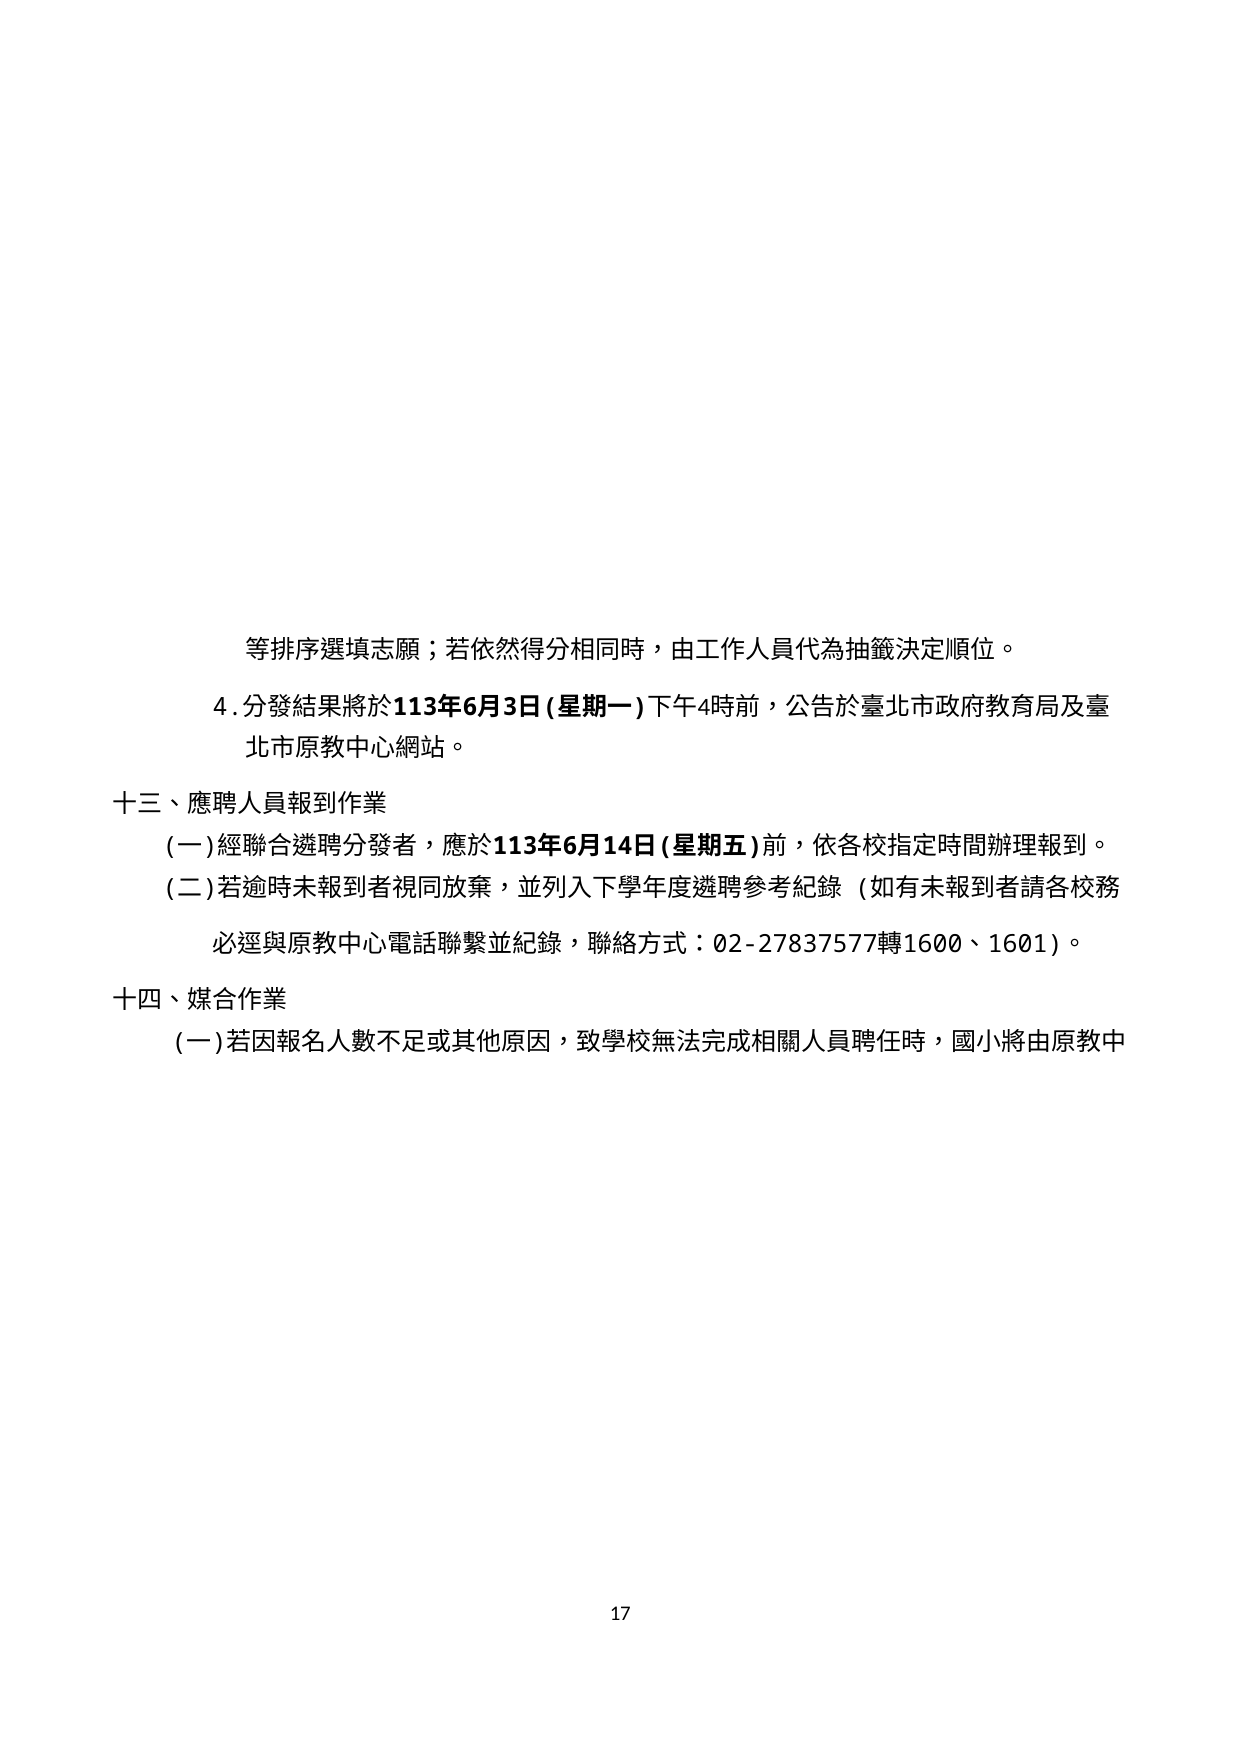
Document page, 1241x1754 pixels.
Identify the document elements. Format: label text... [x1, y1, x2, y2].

text (一)若因報名人數不足或其他原因，致學校無法完成相關人員聘任時，國小將由原教中 [171, 1017, 1128, 1058]
text (二)若逾時未報到者視同放棄，並列入下學年度遴聘參考紀錄 (如有未報到者請各校務 [162, 863, 1128, 904]
text (一)經聯合遴聘分發者，應於113年6月14日(星期五)前，依各校指定時間辦理報到。 [162, 821, 1128, 863]
text 十三、應聘人員報到作業 [112, 779, 1128, 821]
text 等排序選填志願；若依然得分相同時，由工作人員代為抽籤決定順位。 [215, 625, 1128, 667]
text 必逕與原教中心電話聯繫並紀錄，聯絡方式：02-27837577轉1600、1601)。 [112, 919, 1128, 961]
text 十四、媒合作業 [112, 975, 1128, 1017]
text 4.分發結果將於113年6月3日(星期一)下午4時前，公告於臺北市政府教育局及臺北市原教中心網站。 [212, 682, 1128, 765]
